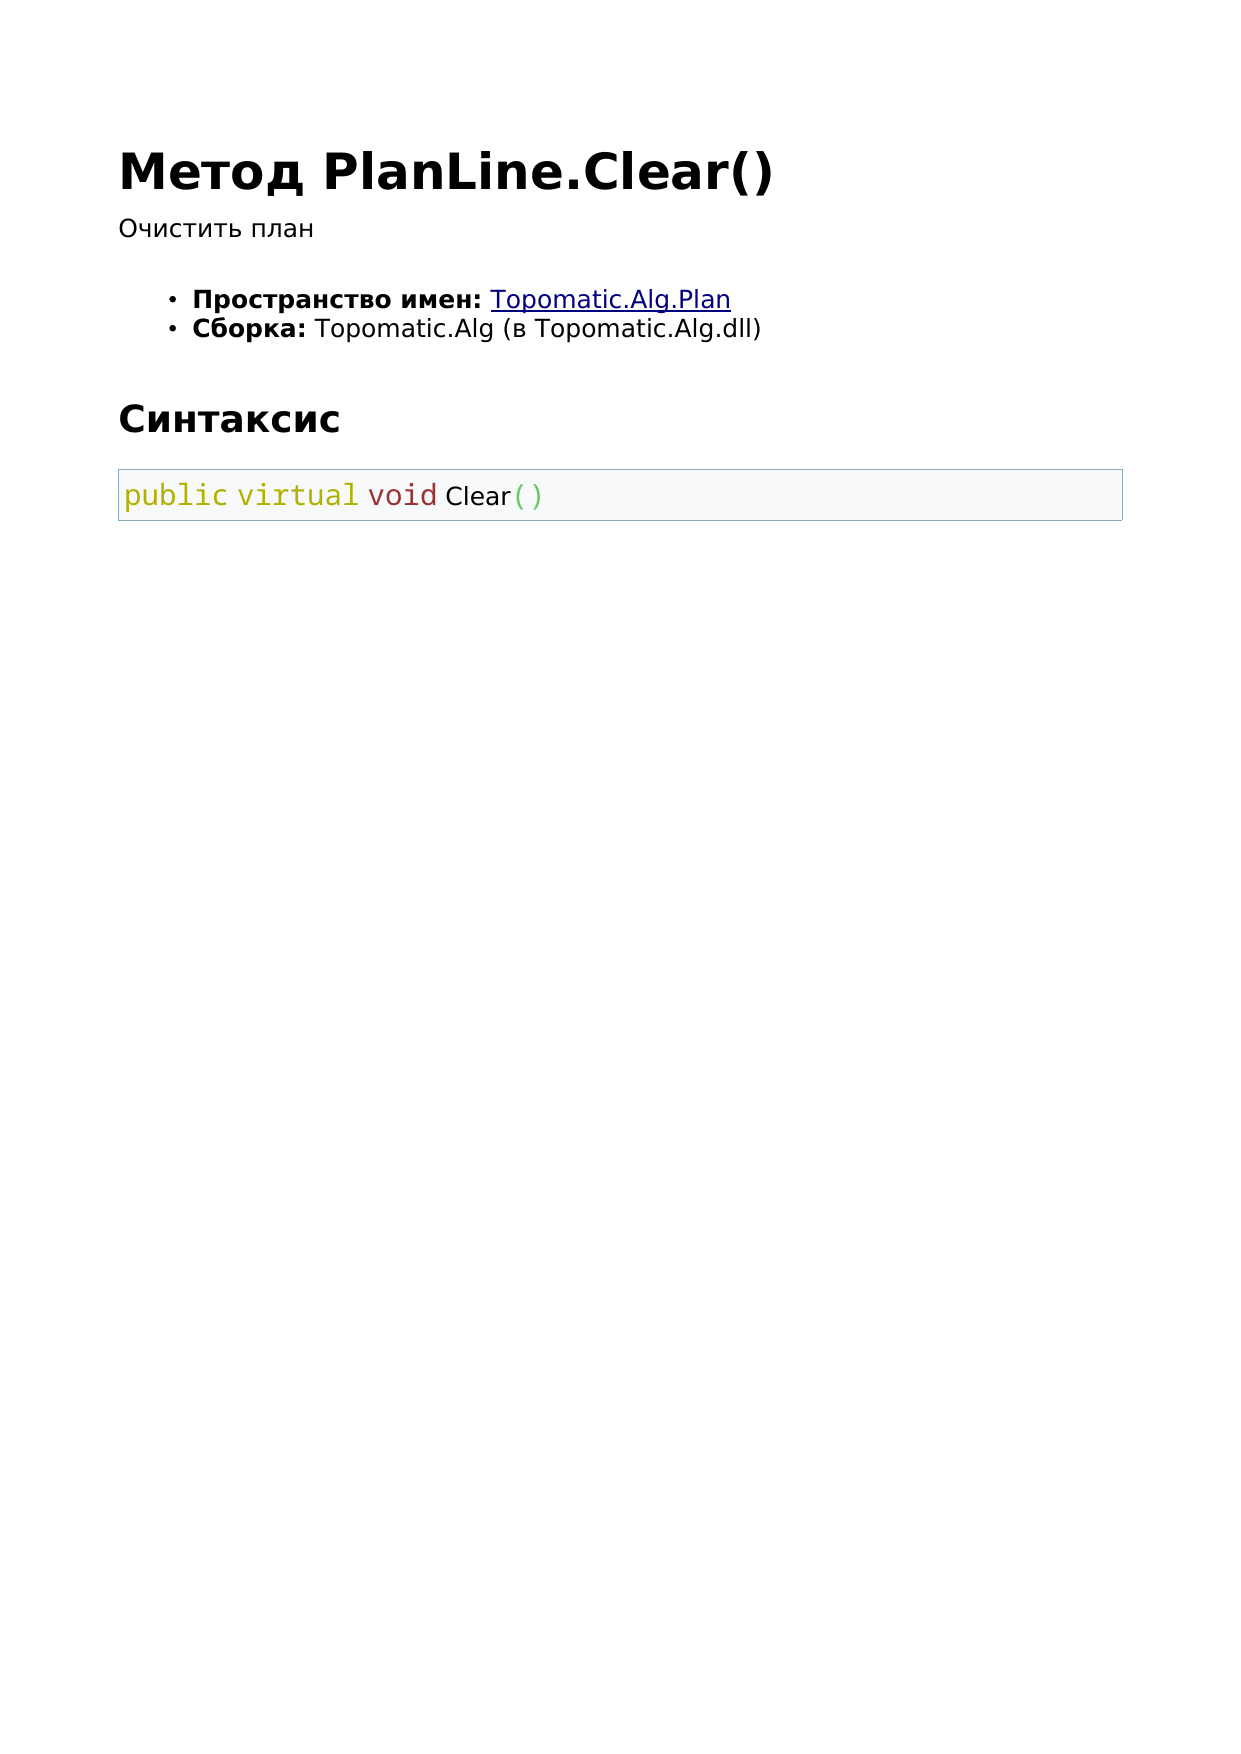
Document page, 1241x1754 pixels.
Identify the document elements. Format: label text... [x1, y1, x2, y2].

list Сборка: Topomatic.Alg (в Topomatic.Alg.dll) [177, 314, 1122, 343]
text Очистить план [118, 214, 1122, 243]
list Пространство имен: Topomatic.Alg.Plan [177, 285, 1122, 314]
table_header public virtual void Clear() [119, 470, 1122, 520]
subtitle Метод PlanLine.Clear() [118, 143, 1122, 201]
subtitle Синтаксис [118, 398, 1122, 441]
